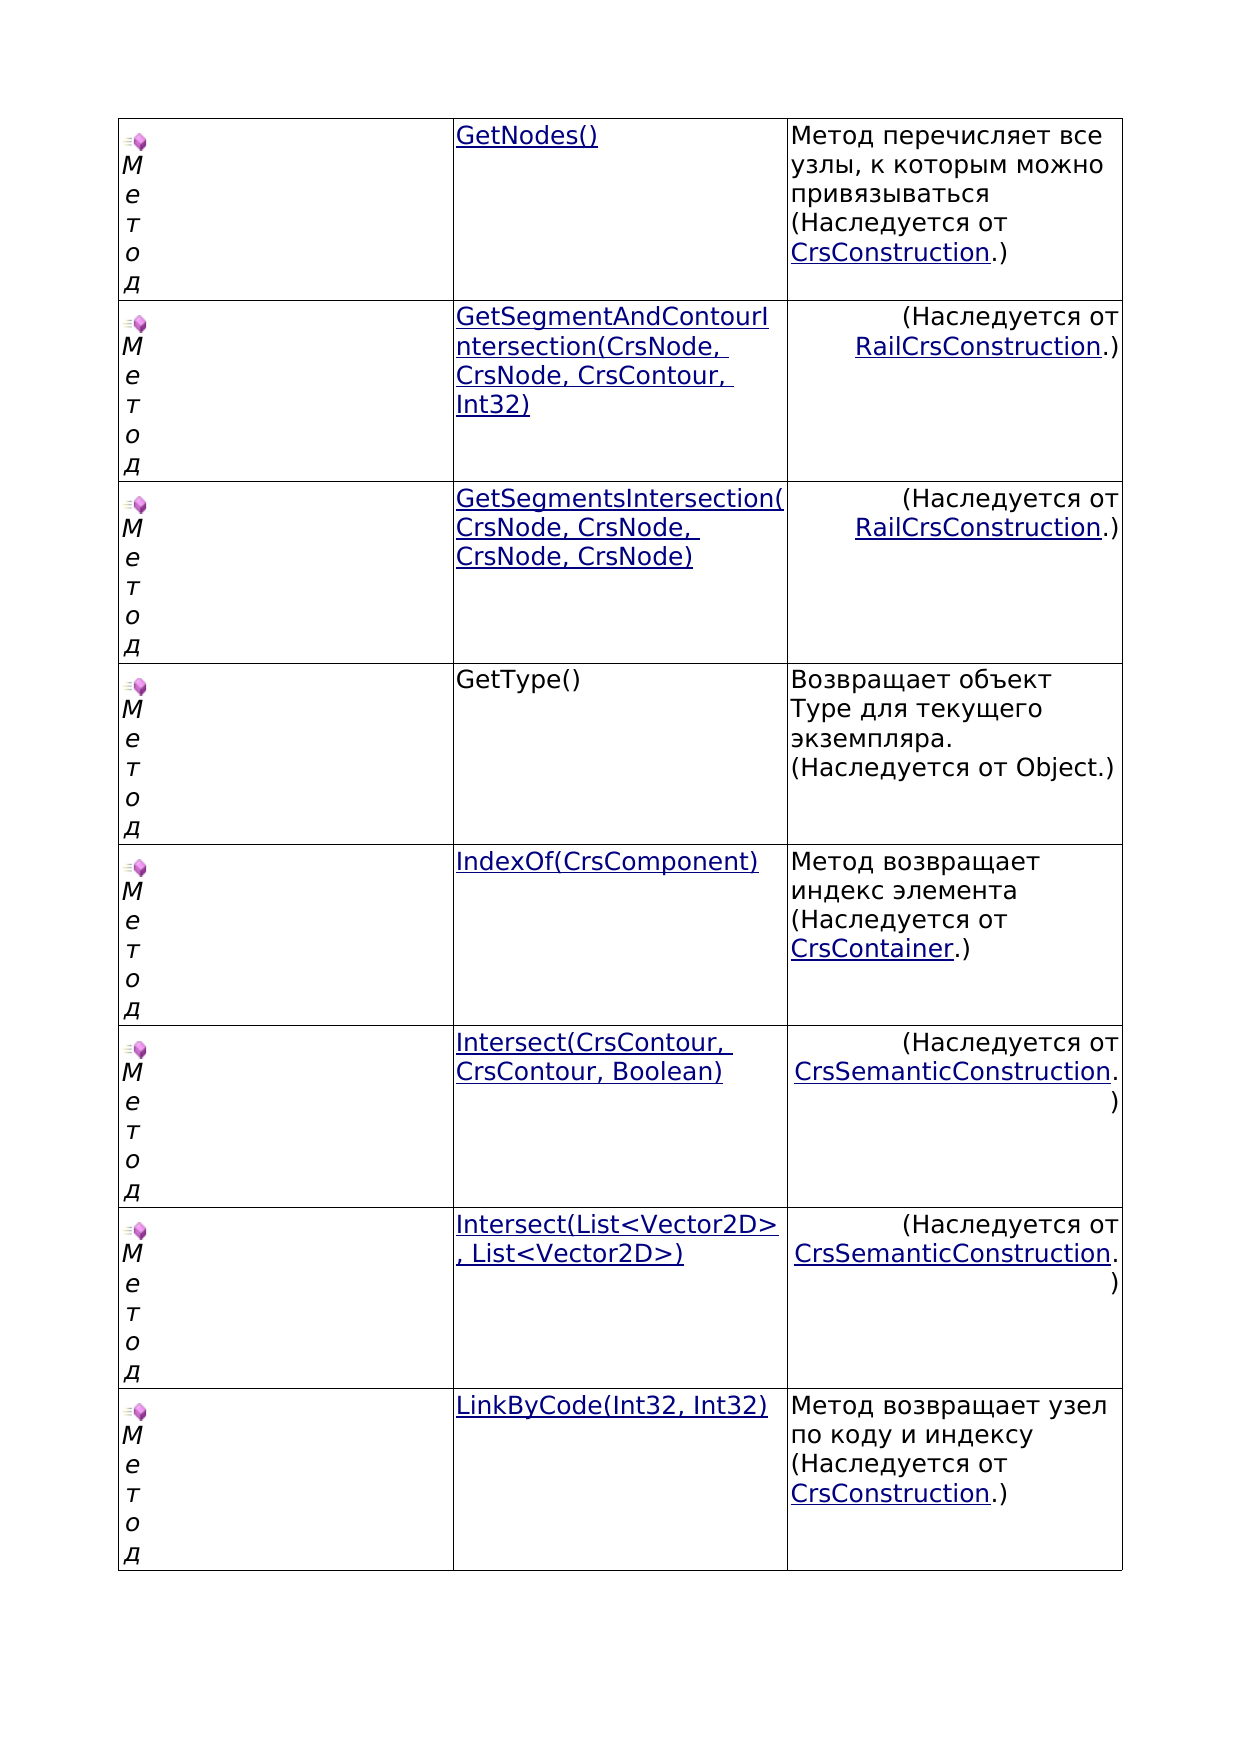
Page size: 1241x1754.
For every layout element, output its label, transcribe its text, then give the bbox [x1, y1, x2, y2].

picture [121, 133, 147, 151]
picture [121, 859, 147, 877]
table_cell [119, 1208, 453, 1388]
picture [121, 1403, 147, 1421]
table_cell IndexOf(CrsComponent) [454, 845, 787, 1025]
table_cell (Наследуется от CrsSemanticConstruction.) [788, 1026, 1122, 1207]
table_cell [119, 845, 453, 1025]
table_cell (Наследуется от CrsSemanticConstruction.) [788, 1208, 1122, 1388]
table_cell [119, 1026, 453, 1207]
table_cell (Наследуется от RailCrsConstruction.) [788, 301, 1122, 481]
table_cell [119, 1389, 453, 1570]
picture [121, 315, 147, 333]
table_cell Метод возвращает узел по коду и индексу (Наследуется от CrsConstruction.) [788, 1389, 1122, 1570]
picture [121, 496, 147, 514]
table_cell Метод перечисляет все узлы, к которым можно привязываться (Наследуется от CrsConstruction.) [788, 119, 1122, 299]
picture [121, 1041, 147, 1059]
picture [121, 678, 147, 696]
table_cell [119, 482, 453, 662]
table_cell [119, 301, 453, 481]
table_cell Intersect(List<Vector2D>, List<Vector2D>) [454, 1208, 787, 1388]
table_cell Метод возвращает индекс элемента (Наследуется от CrsContainer.) [788, 845, 1122, 1025]
table_cell GetSegmentAndContourIntersection(CrsNode, CrsNode, CrsContour, Int32) [454, 301, 787, 481]
picture [121, 1222, 147, 1240]
table_cell [119, 119, 453, 299]
table_cell [119, 664, 453, 844]
table_cell Intersect(CrsContour, CrsContour, Boolean) [454, 1026, 787, 1207]
table_cell GetType() [454, 664, 787, 844]
table_cell LinkByCode(Int32, Int32) [454, 1389, 787, 1570]
table_cell GetNodes() [454, 119, 787, 299]
table_cell GetSegmentsIntersection(CrsNode, CrsNode, CrsNode, CrsNode) [454, 482, 787, 662]
table_cell (Наследуется от RailCrsConstruction.) [788, 482, 1122, 662]
table_cell Возвращает объект Type для текущего экземпляра. (Наследуется от Object.) [788, 664, 1122, 844]
